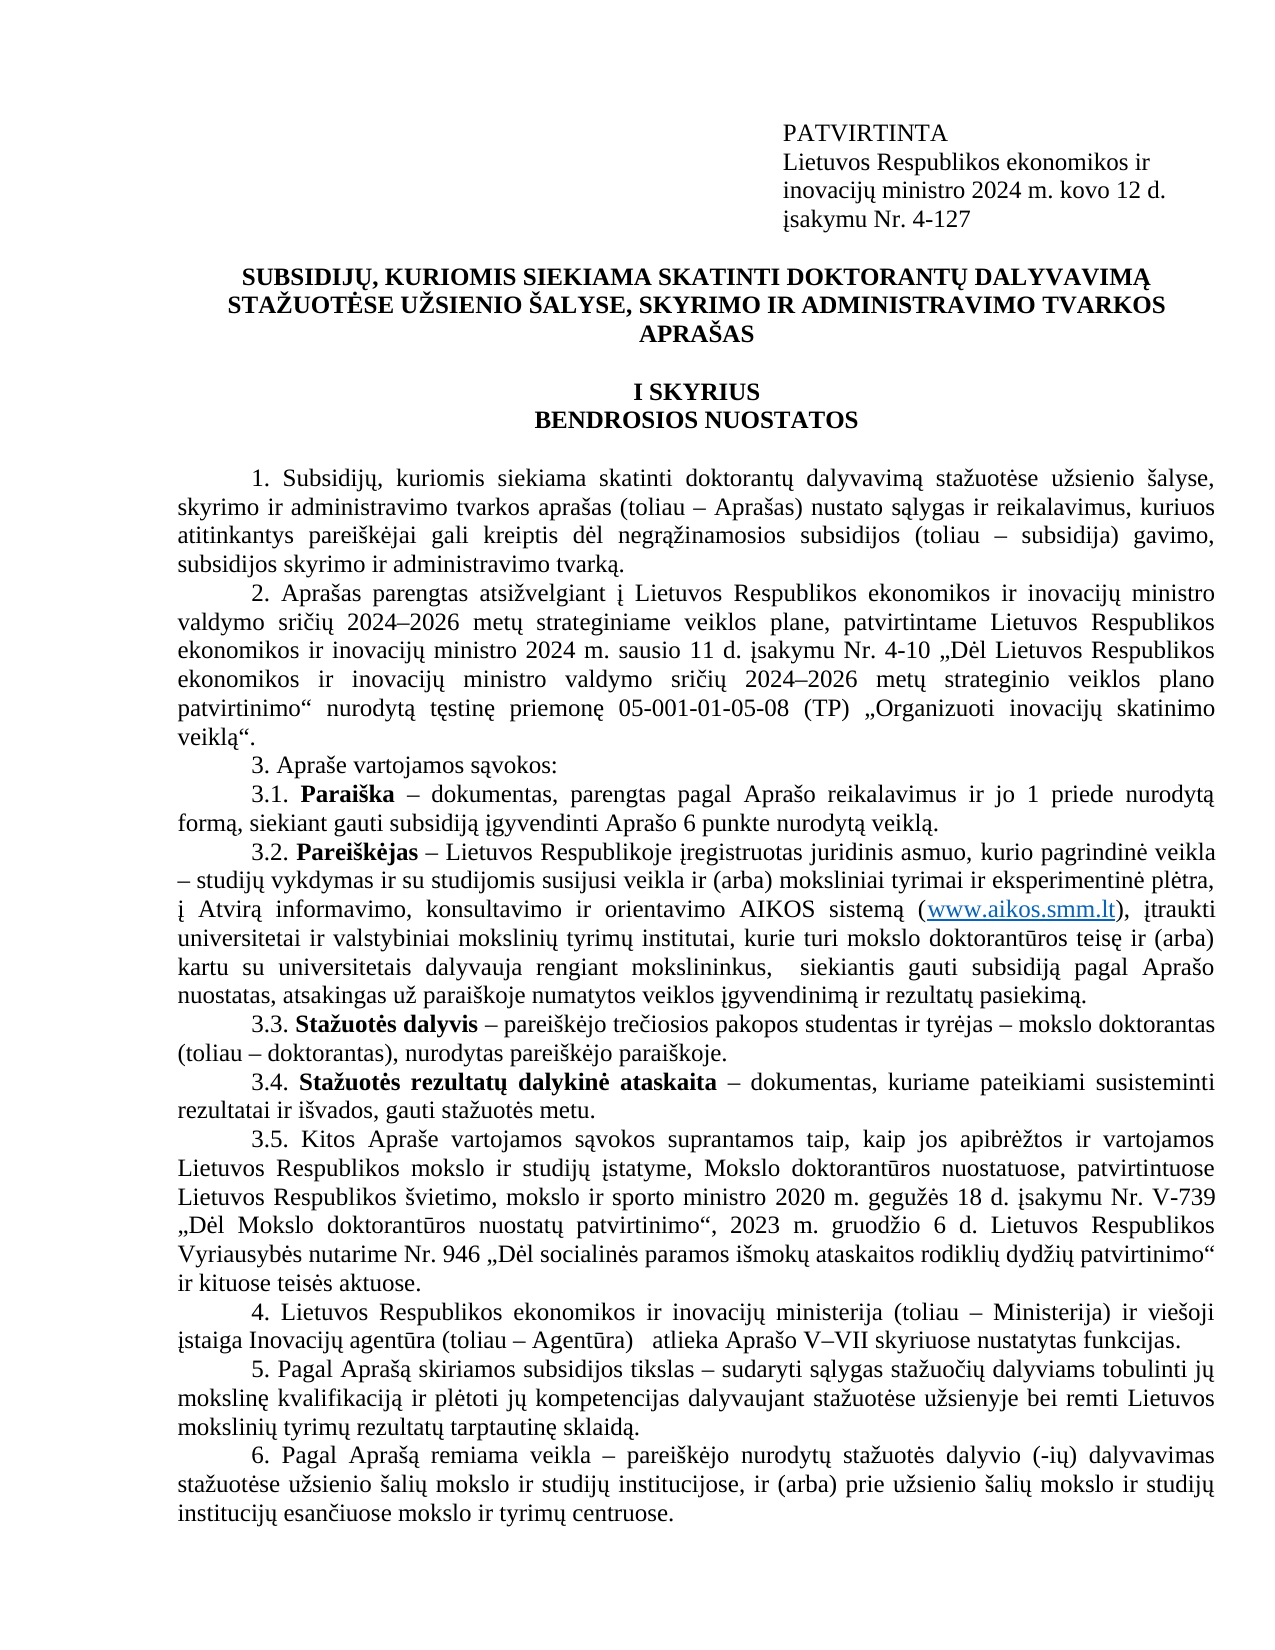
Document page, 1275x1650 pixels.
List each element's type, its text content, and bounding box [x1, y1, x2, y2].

text BENDROSIOS NUOSTATOS [177, 406, 1216, 434]
text SUBSIDIJŲ, KURIOMIS SIEKIAMA SKATINTI DOKTORANTŲ DALYVAVIMĄ STAŽUOTĖSE UŽSIENIO ŠALYSE, SKYRIMO IR ADMINISTRAVIMO TVARKOS APRAŠAS [177, 262, 1216, 348]
text 3.3. Stažuotės dalyvis – pareiškėjo trečiosios pakopos studentas ir tyrėjas – mokslo doktorantas (toliau – doktorantas), nurodytas pareiškėjo paraiškoje. [177, 1009, 1216, 1067]
text 5. Pagal Aprašą skiriamos subsidijos tikslas – sudaryti sąlygas stažuočių dalyviams tobulinti jų mokslinę kvalifikaciją ir plėtoti jų kompetencijas dalyvaujant stažuotėse užsienyje bei remti Lietuvos mokslinių tyrimų rezultatų tarptautinę sklaidą. [177, 1354, 1216, 1441]
text 3.5. Kitos Apraše vartojamos sąvokos suprantamos taip, kaip jos apibrėžtos ir vartojamos Lietuvos Respublikos mokslo ir studijų įstatyme, Mokslo doktorantūros nuostatuose, patvirtintuose Lietuvos Respublikos švietimo, mokslo ir sporto ministro 2020 m. gegužės 18 d. įsakymu Nr. V-739 „Dėl Mokslo doktorantūros nuostatų patvirtinimo“, 2023 m. gruodžio 6 d. Lietuvos Respublikos Vyriausybės nutarime Nr. 946 „Dėl socialinės paramos išmokų ataskaitos rodiklių dydžių patvirtinimo“ ir kituose teisės aktuose. [177, 1124, 1216, 1297]
text 3. Apraše vartojamos sąvokos: [177, 751, 1216, 779]
text 3.4. Stažuotės rezultatų dalykinė ataskaita – dokumentas, kuriame pateikiami susisteminti rezultatai ir išvados, gauti stažuotės metu. [177, 1067, 1216, 1124]
text 3.1. Paraiška – dokumentas, parengtas pagal Aprašo reikalavimus ir jo 1 priede nurodytą formą, siekiant gauti subsidiją įgyvendinti Aprašo 6 punkte nurodytą veiklą. [177, 779, 1216, 837]
text I SKYRIUS [177, 377, 1216, 406]
text 2. Aprašas parengtas atsižvelgiant į Lietuvos Respublikos ekonomikos ir inovacijų ministro valdymo sričių 2024–2026 metų strateginiame veiklos plane, patvirtintame Lietuvos Respublikos ekonomikos ir inovacijų ministro 2024 m. sausio 11 d. įsakymu Nr. 4-10 „Dėl Lietuvos Respublikos ekonomikos ir inovacijų ministro valdymo sričių 2024–2026 metų strateginio veiklos plano patvirtinimo“ nurodytą tęstinę priemonę 05-001-01-05-08 (TP) „Organizuoti inovacijų skatinimo veiklą“. [177, 578, 1216, 751]
text 4. Lietuvos Respublikos ekonomikos ir inovacijų ministerija (toliau – Ministerija) ir viešoji įstaiga Inovacijų agentūra (toliau – Agentūra) atlieka Aprašo V–VII skyriuose nustatytas funkcijas. [177, 1297, 1216, 1354]
text 3.2. Pareiškėjas – Lietuvos Respublikoje įregistruotas juridinis asmuo, kurio pagrindinė veikla – studijų vykdymas ir su studijomis susijusi veikla ir (arba) moksliniai tyrimai ir eksperimentinė plėtra, į Atvirą informavimo, konsultavimo ir orientavimo AIKOS sistemą (www.aikos.smm.lt), įtraukti universitetai ir valstybiniai mokslinių tyrimų institutai, kurie turi mokslo doktorantūros teisę ir (arba) kartu su universitetais dalyvauja rengiant mokslininkus, siekiantis gauti subsidiją pagal Aprašo nuostatas, atsakingas už paraiškoje numatytos veiklos įgyvendinimą ir rezultatų pasiekimą. [177, 837, 1216, 1009]
text įsakymu Nr. 4-127 [783, 204, 1216, 233]
text PATVIRTINTA [783, 118, 1216, 147]
text inovacijų ministro 2024 m. kovo 12 d. [783, 176, 1216, 204]
text Lietuvos Respublikos ekonomikos ir [783, 147, 1216, 176]
text 1. Subsidijų, kuriomis siekiama skatinti doktorantų dalyvavimą stažuotėse užsienio šalyse, skyrimo ir administravimo tvarkos aprašas (toliau – Aprašas) nustato sąlygas ir reikalavimus, kuriuos atitinkantys pareiškėjai gali kreiptis dėl negrąžinamosios subsidijos (toliau – subsidija) gavimo, subsidijos skyrimo ir administravimo tvarką. [177, 463, 1216, 578]
text 6. Pagal Aprašą remiama veikla – pareiškėjo nurodytų stažuotės dalyvio (-ių) dalyvavimas stažuotėse užsienio šalių mokslo ir studijų institucijose, ir (arba) prie užsienio šalių mokslo ir studijų institucijų esančiuose mokslo ir tyrimų centruose. [177, 1441, 1216, 1527]
